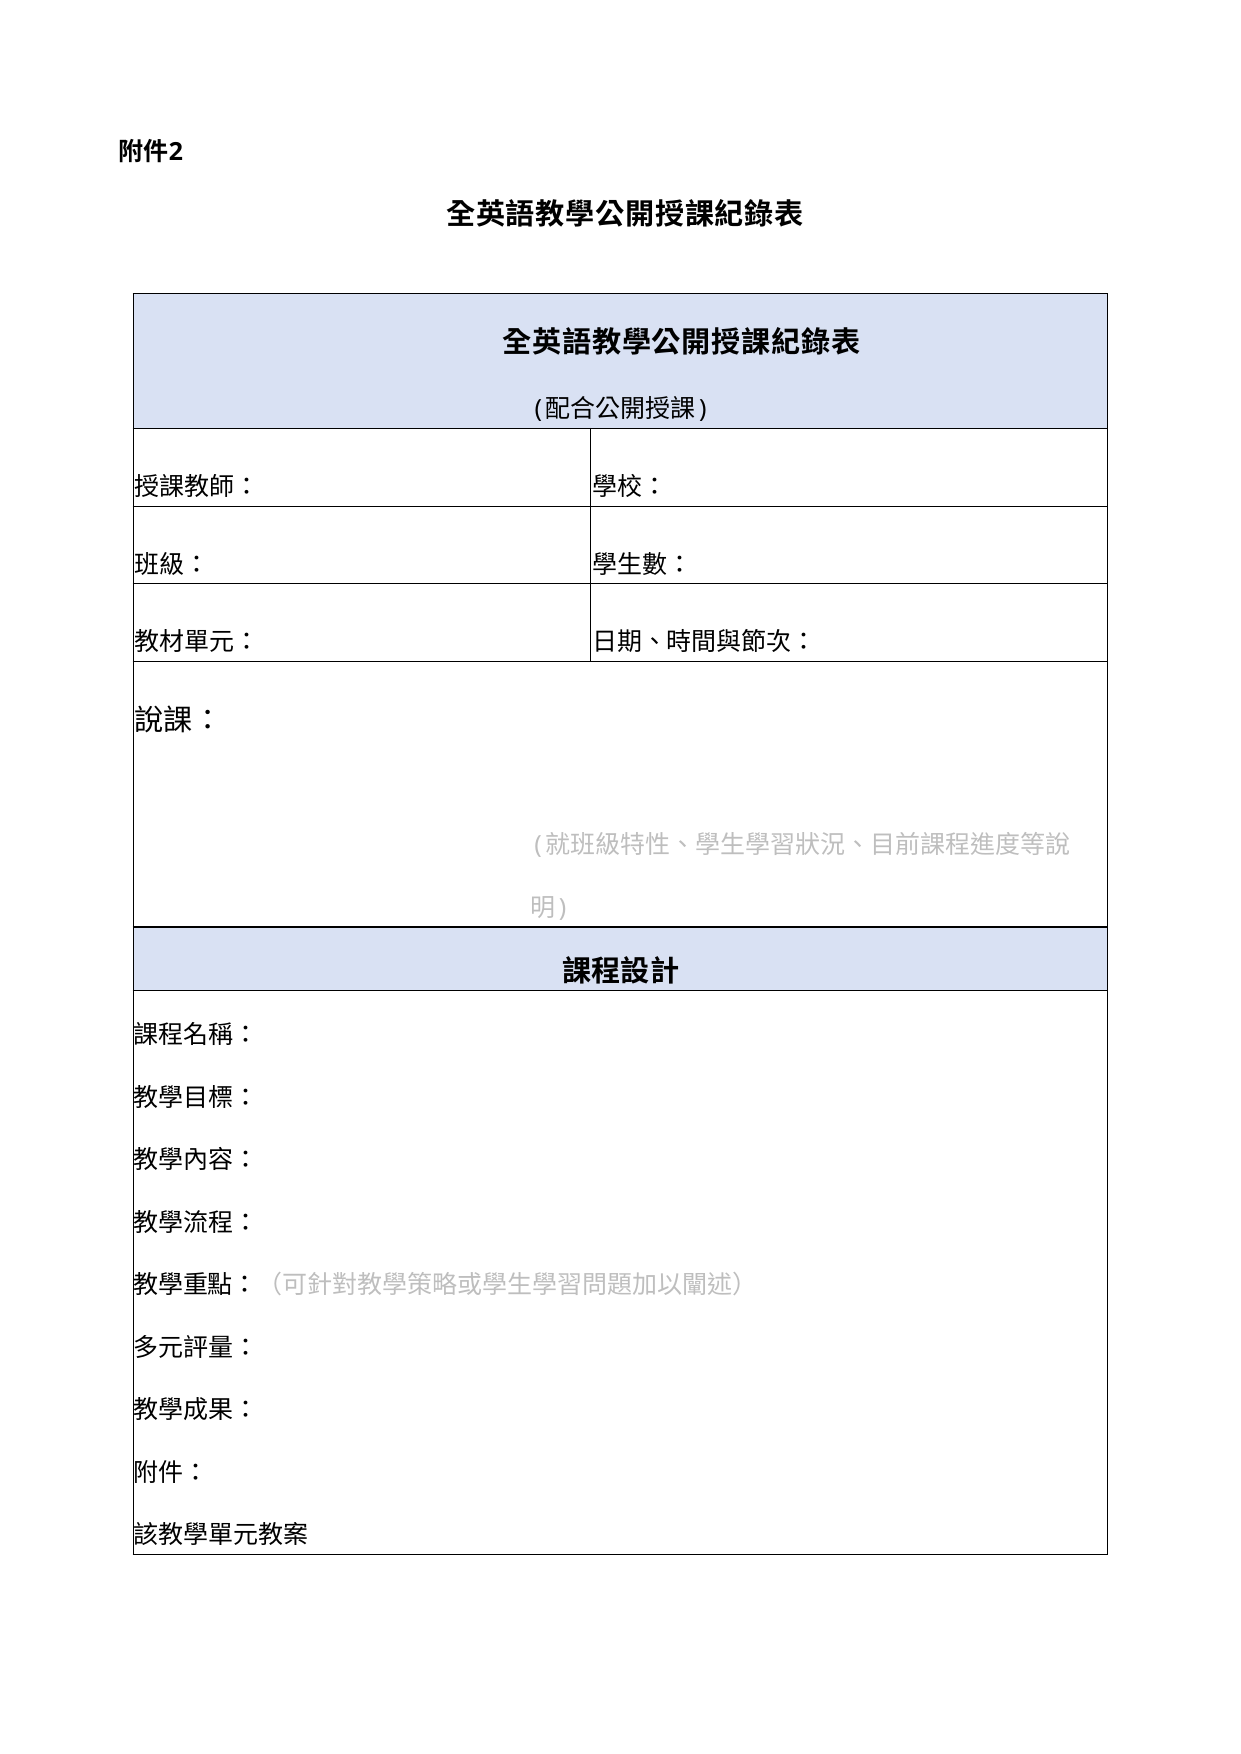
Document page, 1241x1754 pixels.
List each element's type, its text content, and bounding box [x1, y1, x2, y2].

table_cell 課程設計 [134, 928, 1107, 990]
table_cell 日期、時間與節次： [591, 584, 1107, 661]
table_cell 授課教師： [134, 429, 590, 506]
text 附件2 [118, 132, 1122, 168]
table_cell 說課： (就班級特性、學生學習狀況、目前課程進度等說明) [134, 662, 1107, 926]
table_cell 課程名稱： 教學目標： 教學內容： 教學流程： 教學重點：（可針對教學策略或學生學習問題加以闡述） 多元評量： 教學成果： 附件： 該教學單元教案 [134, 991, 1107, 1553]
table_header 全英語教學公開授課紀錄表 (配合公開授課) [134, 294, 1107, 428]
table_cell 班級： [134, 507, 590, 583]
table_cell 學校： [591, 429, 1107, 506]
table_cell 學生數： [591, 507, 1107, 583]
text 全英語教學公開授課紀錄表 [118, 168, 938, 231]
table_cell 教材單元： [134, 584, 590, 661]
